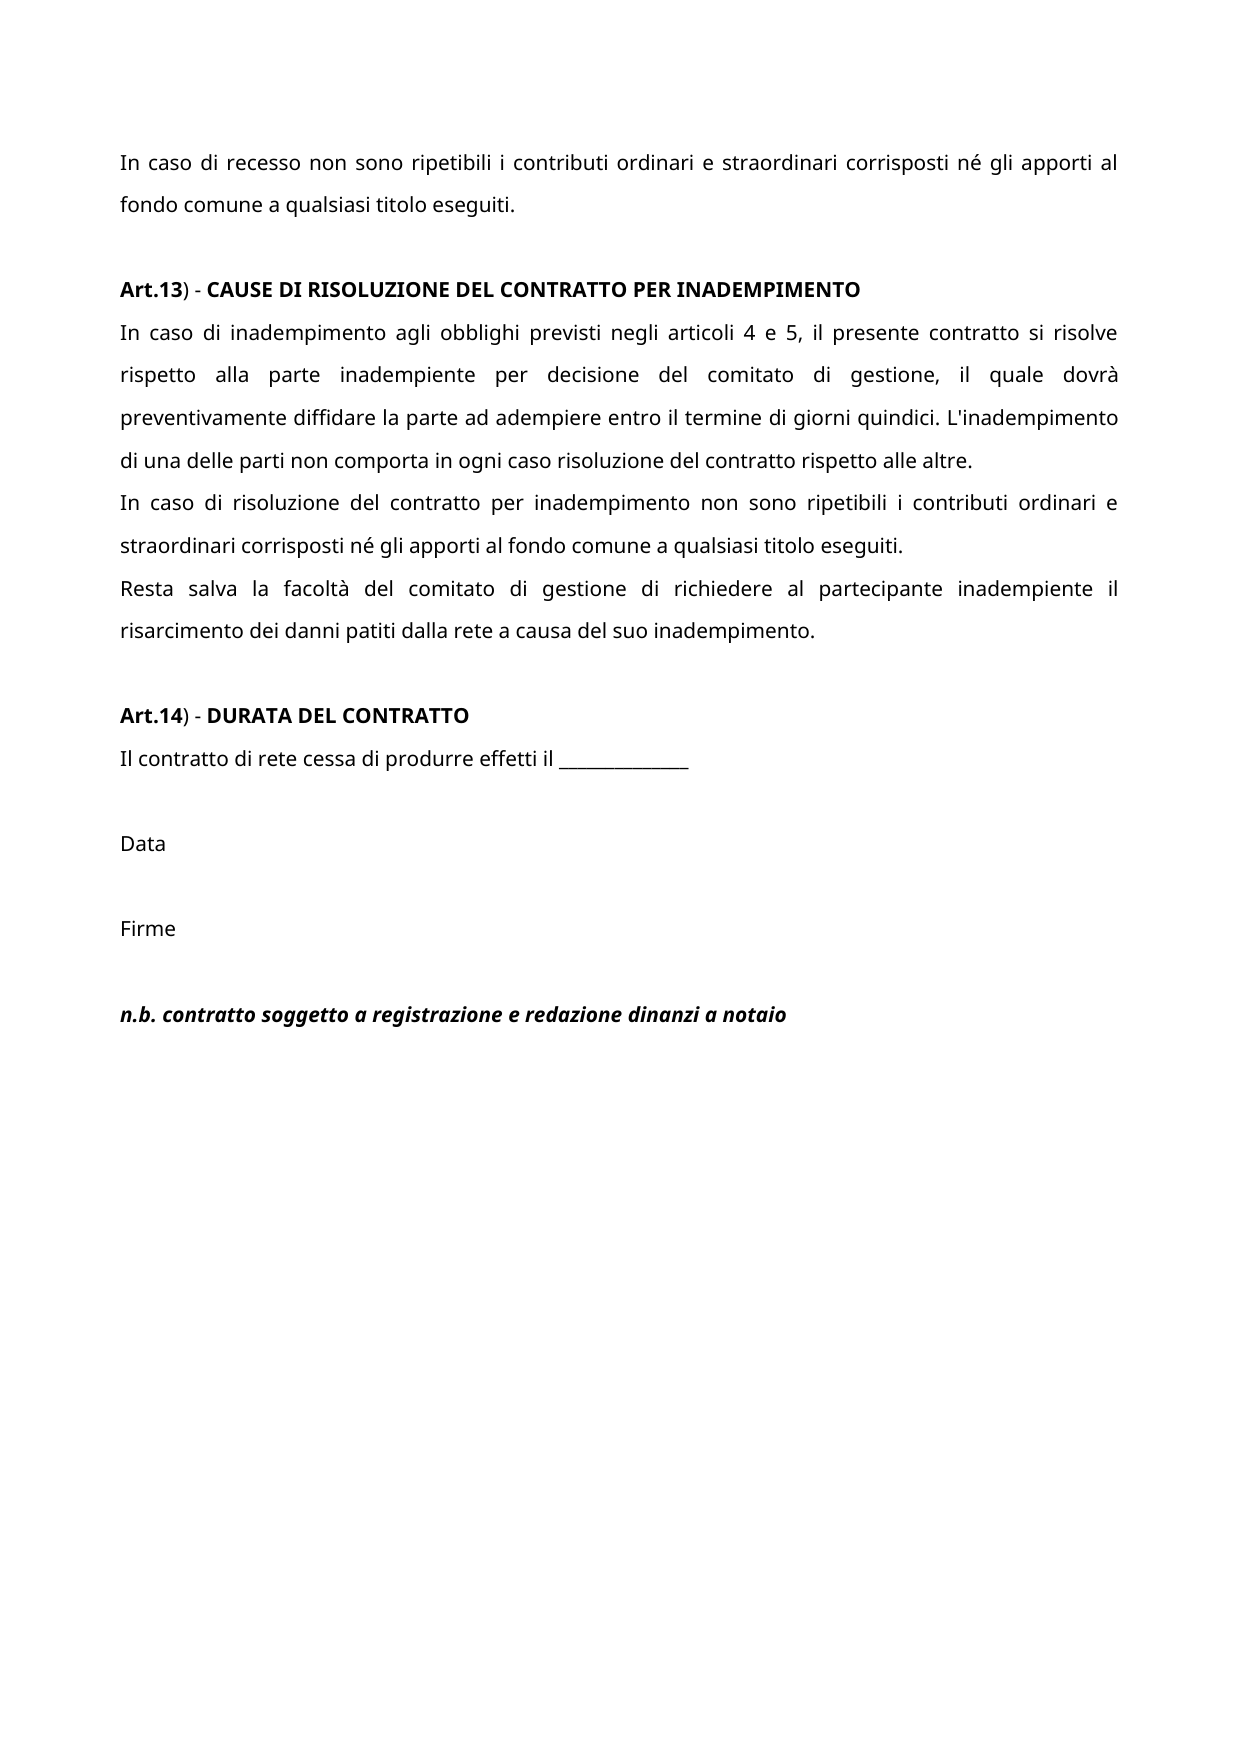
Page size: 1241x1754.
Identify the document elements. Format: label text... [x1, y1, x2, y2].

text In caso di recesso non sono ripetibili i contributi ordinari e straordinari corrisposti né gli apporti al fondo comune a qualsiasi titolo eseguiti. [120, 148, 1120, 219]
text Data [120, 829, 1120, 858]
text Firme [120, 914, 1120, 943]
text Art.14) - DURATA DEL CONTRATTO [120, 701, 1120, 730]
text n.b. contratto soggetto a registrazione e redazione dinanzi a notaio [120, 1000, 1120, 1028]
text Il contratto di rete cessa di produrre effetti il ______________ [120, 744, 1120, 772]
text In caso di risoluzione del contratto per inadempimento non sono ripetibili i contributi ordinari e straordinari corrisposti né gli apporti al fondo comune a qualsiasi titolo eseguiti. [120, 488, 1120, 559]
text Resta salva la facoltà del comitato di gestione di richiedere al partecipante inadempiente il risarcimento dei danni patiti dalla rete a causa del suo inadempimento. [120, 574, 1120, 645]
text Art.13) - CAUSE DI RISOLUZIONE DEL CONTRATTO PER INADEMPIMENTO [120, 275, 1120, 304]
text In caso di inadempimento agli obblighi previsti negli articoli 4 e 5, il presente contratto si risolve rispetto alla parte inadempiente per decisione del comitato di gestione, il quale dovrà preventivamente diffidare la parte ad adempiere entro il termine di giorni quindici. L'inadempimento di una delle parti non comporta in ogni caso risoluzione del contratto rispetto alle altre. [120, 318, 1120, 474]
